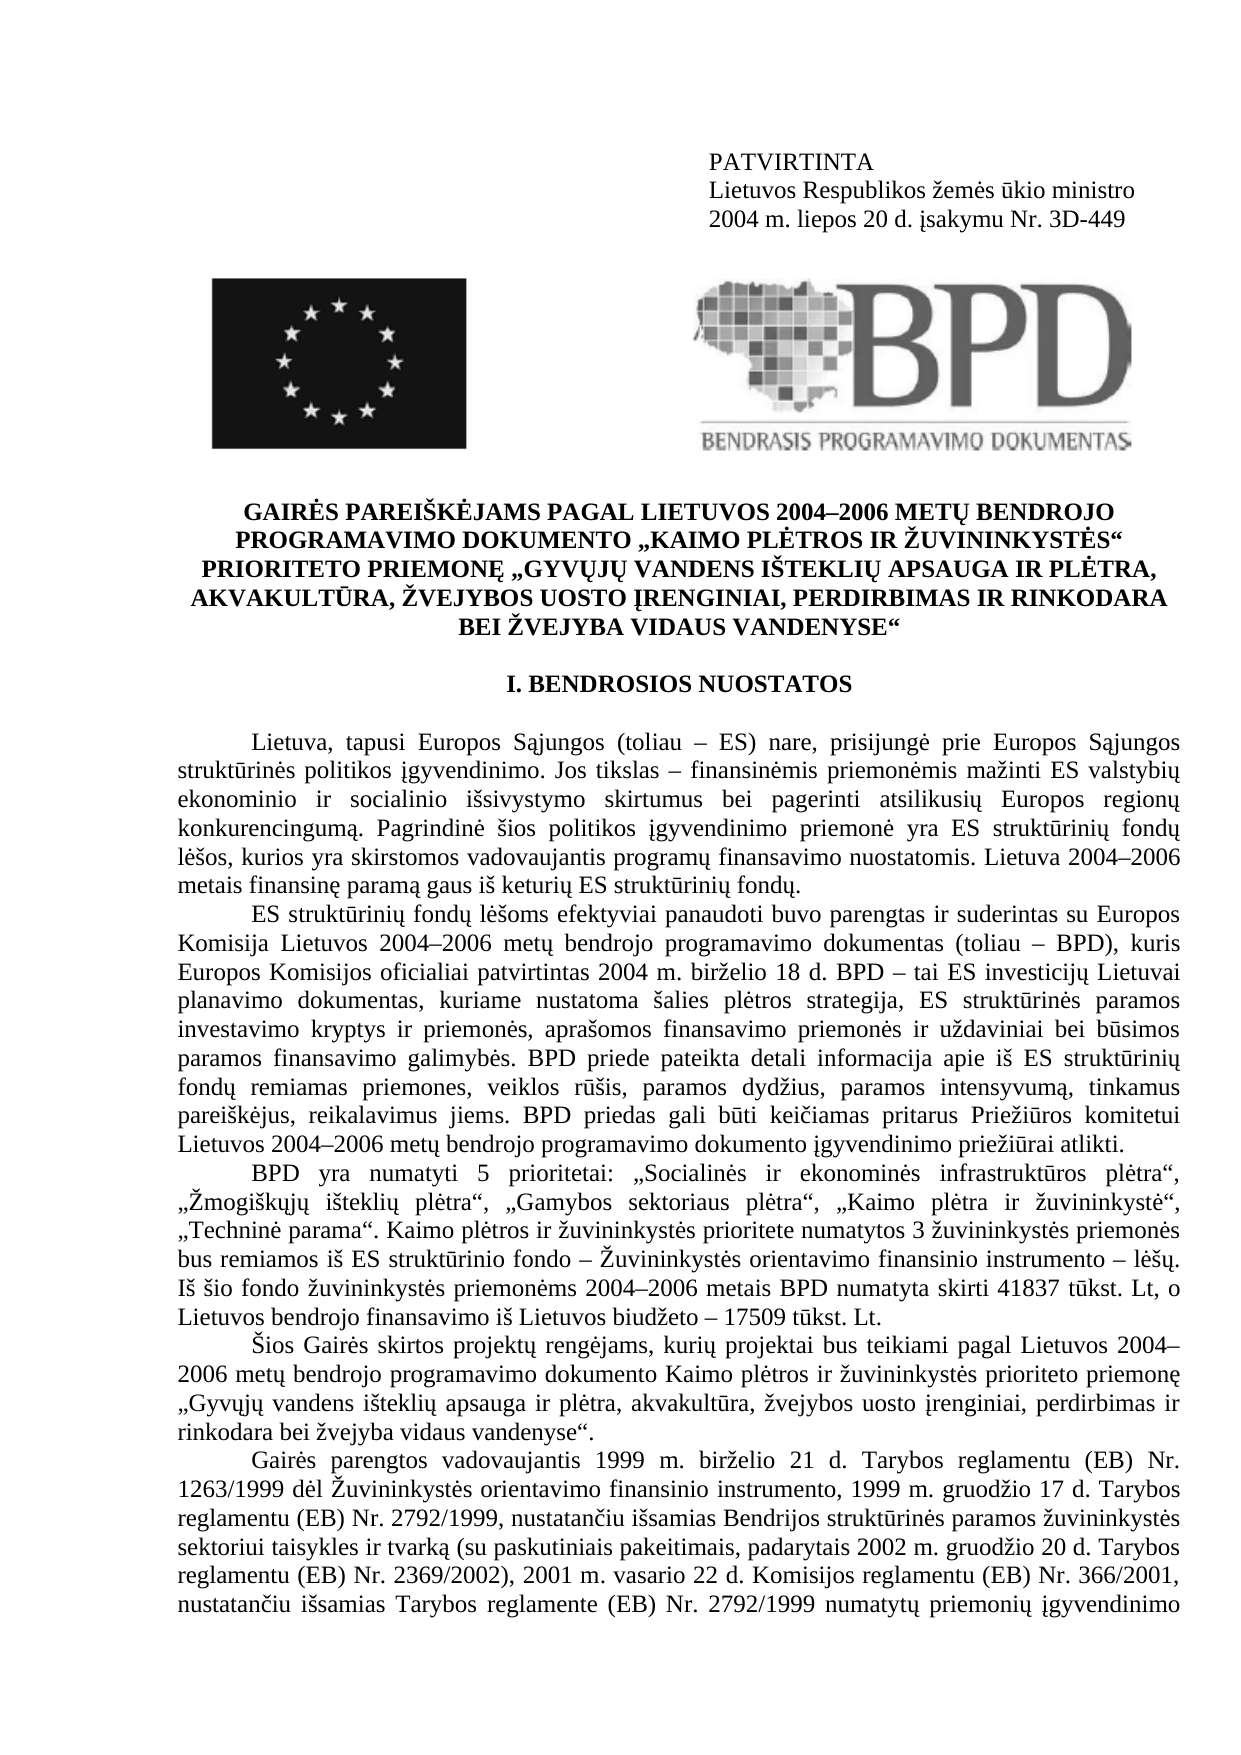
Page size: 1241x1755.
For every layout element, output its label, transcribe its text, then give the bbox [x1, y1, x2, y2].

text Lietuvos Respublikos žemės ūkio ministro [177, 176, 1181, 204]
text ES struktūrinių fondų lėšoms efektyviai panaudoti buvo parengtas ir suderintas su Europos Komisija Lietuvos 2004–2006 metų bendrojo programavimo dokumentas (toliau – BPD), kuris Europos Komisijos oficialiai patvirtintas 2004 m. birželio 18 d. BPD – tai ES investicijų Lietuvai planavimo dokumentas, kuriame nustatoma šalies plėtros strategija, ES struktūrinės paramos investavimo kryptys ir priemonės, aprašomos finansavimo priemonės ir uždaviniai bei būsimos paramos finansavimo galimybės. BPD priede pateikta detali informacija apie iš ES struktūrinių fondų remiamas priemones, veiklos rūšis, paramos dydžius, paramos intensyvumą, tinkamus pareiškėjus, reikalavimus jiems. BPD priedas gali būti keičiamas pritarus Priežiūros komitetui Lietuvos 2004–2006 metų bendrojo programavimo dokumento įgyvendinimo priežiūrai atlikti. [177, 899, 1181, 1158]
text Gairės parengtos vadovaujantis 1999 m. birželio 21 d. Tarybos reglamentu (EB) Nr. 1263/1999 dėl Žuvininkystės orientavimo finansinio instrumento, 1999 m. gruodžio 17 d. Tarybos reglamentu (EB) Nr. 2792/1999, nustatančiu išsamias Bendrijos struktūrinės paramos žuvininkystės sektoriui taisykles ir tvarką (su paskutiniais pakeitimais, padarytais 2002 m. gruodžio 20 d. Tarybos reglamentu (EB) Nr. 2369/2002), 2001 m. vasario 22 d. Komisijos reglamentu (EB) Nr. 366/2001, nustatančiu išsamias Tarybos reglamente (EB) Nr. 2792/1999 numatytų priemonių įgyvendinimo [177, 1446, 1181, 1618]
text Lietuva, tapusi Europos Sąjungos (toliau – ES) nare, prisijungė prie Europos Sąjungos struktūrinės politikos įgyvendinimo. Jos tikslas – finansinėmis priemonėmis mažinti ES valstybių ekonominio ir socialinio išsivystymo skirtumus bei pagerinti atsilikusių Europos regionų konkurencingumą. Pagrindinė šios politikos įgyvendinimo priemonė yra ES struktūrinių fondų lėšos, kurios yra skirstomos vadovaujantis programų finansavimo nuostatomis. Lietuva 2004–2006 metais finansinę paramą gaus iš keturių ES struktūrinių fondų. [177, 727, 1181, 899]
text I. BENDROSIOS NUOSTATOS [177, 669, 1181, 698]
text Šios Gairės skirtos projektų rengėjams, kurių projektai bus teikiami pagal Lietuvos 2004–2006 metų bendrojo programavimo dokumento Kaimo plėtros ir žuvininkystės prioriteto priemonę „Gyvųjų vandens išteklių apsauga ir plėtra, akvakultūra, žvejybos uosto įrenginiai, perdirbimas ir rinkodara bei žvejyba vidaus vandenyse“. [177, 1331, 1181, 1446]
text PATVIRTINTA [177, 147, 1181, 176]
text GAIRĖS PAREIŠKĖJAMS PAGAL LIETUVOS 2004–2006 METŲ BENDROJO PROGRAMAVIMO DOKUMENTO „KAIMO PLĖTROS IR ŽUVININKYSTĖS“ PRIORITETO PRIEMONĘ „GYVŲJŲ VANDENS IŠTEKLIŲ APSAUGA IR PLĖTRA, AKVAKULTŪRA, ŽVEJYBOS UOSTO ĮRENGINIAI, PERDIRBIMAS IR RINKODARA BEI ŽVEJYBA VIDAUS VANDENYSE“ [177, 497, 1181, 641]
text BPD yra numatyti 5 prioritetai: „Socialinės ir ekonominės infrastruktūros plėtra“, „Žmogiškųjų išteklių plėtra“, „Gamybos sektoriaus plėtra“, „Kaimo plėtra ir žuvininkystė“, „Techninė parama“. Kaimo plėtros ir žuvininkystės prioritete numatytos 3 žuvininkystės priemonės bus remiamos iš ES struktūrinio fondo – Žuvininkystės orientavimo finansinio instrumento – lėšų. Iš šio fondo žuvininkystės priemonėms 2004–2006 metais BPD numatyta skirti 41837 tūkst. Lt, o Lietuvos bendrojo finansavimo iš Lietuvos biudžeto – 17509 tūkst. Lt. [177, 1158, 1181, 1331]
text 2004 m. liepos 20 d. įsakymu Nr. 3D-449 [177, 204, 1181, 233]
